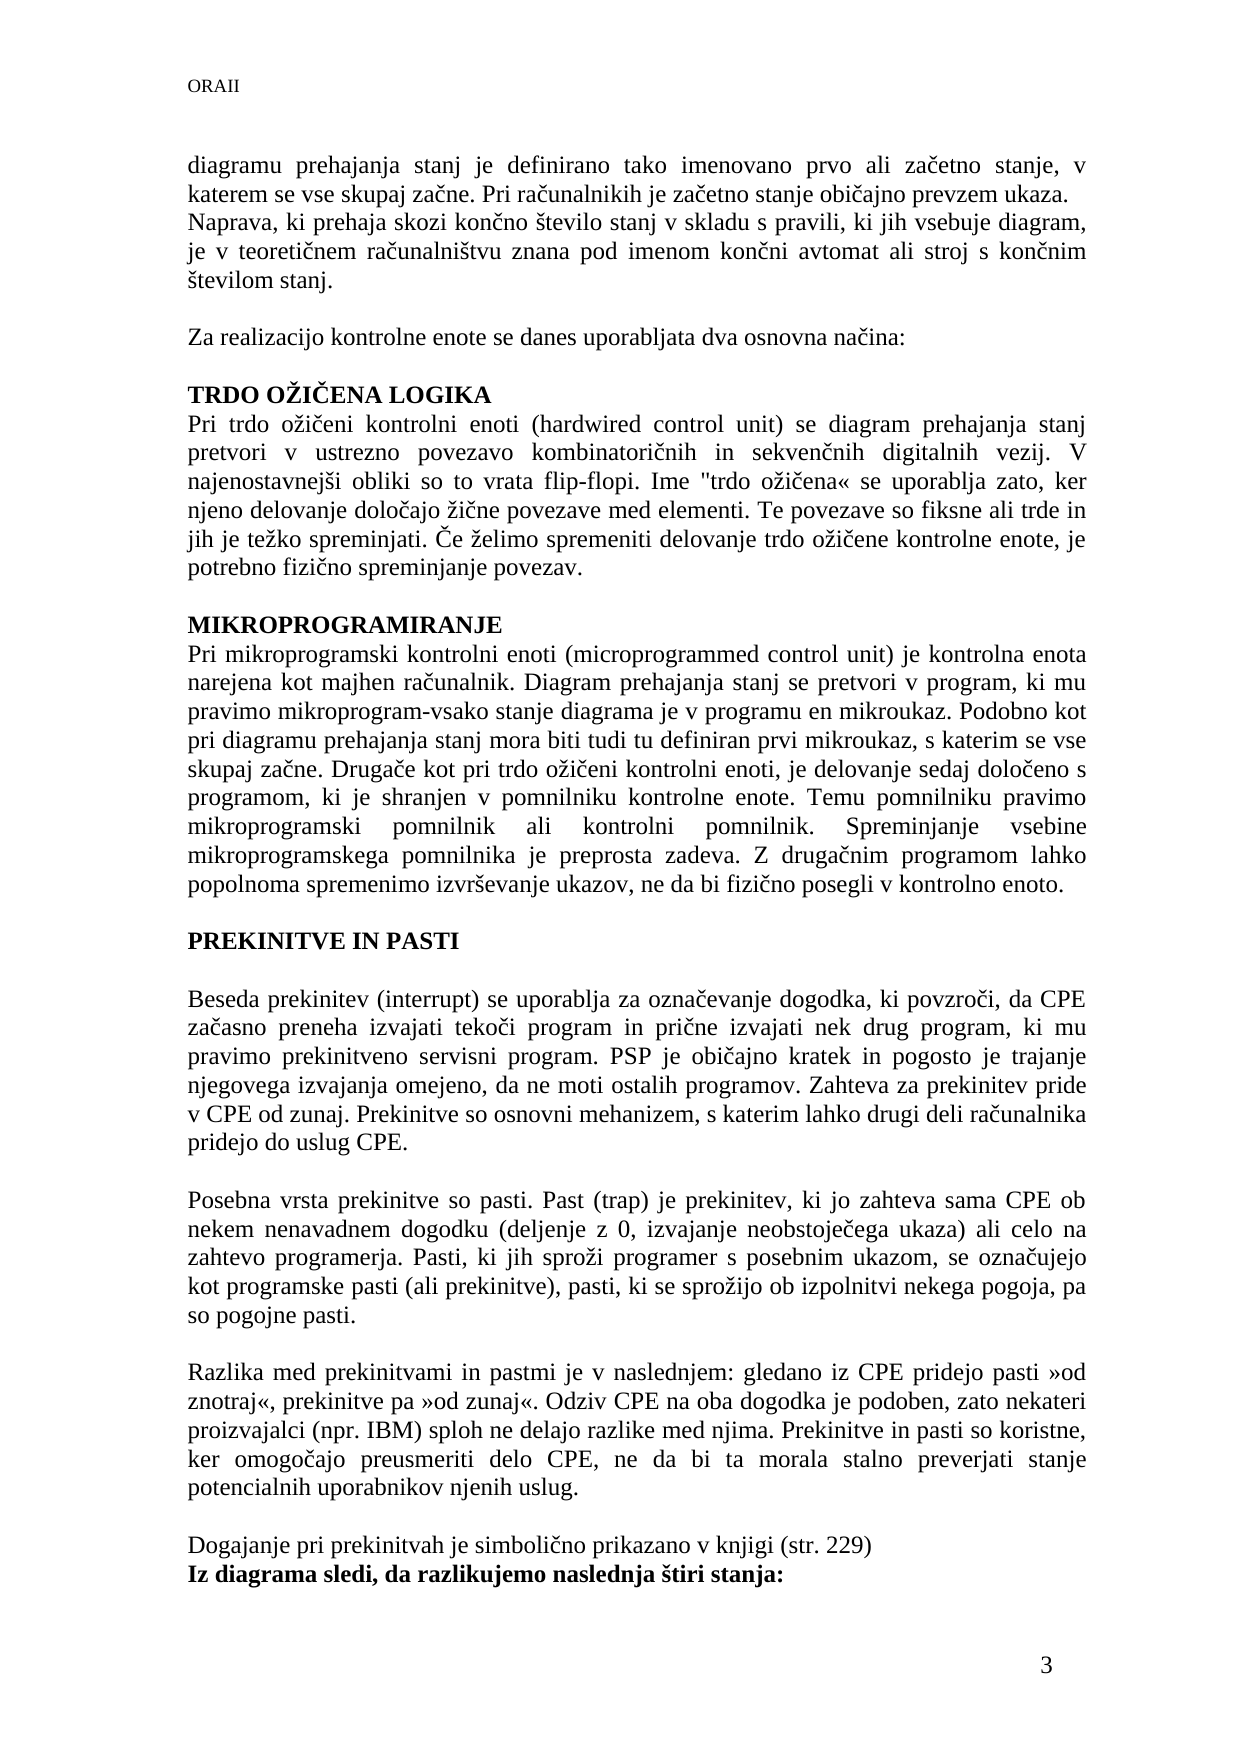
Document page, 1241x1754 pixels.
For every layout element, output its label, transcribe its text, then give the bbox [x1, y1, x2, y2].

text Pri mikroprogramski kontrolni enoti (microprogrammed control unit) je kontrolna enota narejena kot majhen računalnik. Diagram prehajanja stanj se pretvori v program, ki mu pravimo mikroprogram-vsako stanje diagrama je v programu en mikroukaz. Podobno kot pri diagramu prehajanja stanj mora biti tudi tu definiran prvi mikroukaz, s katerim se vse skupaj začne. Drugače kot pri trdo ožičeni kontrolni enoti, je delovanje sedaj določeno s programom, ki je shranjen v pomnilniku kontrolne enote. Temu pomnilniku pravimo mikroprogramski pomnilnik ali kontrolni pomnilnik. Spreminjanje vsebine mikroprogramskega pomnilnika je preprosta zadeva. Z drugačnim programom lahko popolnoma spremenimo izvrševanje ukazov, ne da bi fizično posegli v kontrolno enoto. [187, 639, 1087, 897]
subtitle TRDO OŽIČENA LOGIKA [187, 380, 1087, 409]
text PREKINITVE IN PASTI [187, 926, 1087, 955]
text MIKROPROGRAMIRANJE [187, 610, 1087, 639]
text Iz diagrama sledi, da razlikujemo naslednja štiri stanja: [187, 1559, 1087, 1587]
text Dogajanje pri prekinitvah je simbolično prikazano v knjigi (str. 229) [187, 1530, 1087, 1559]
text Razlika med prekinitvami in pastmi je v naslednjem: gledano iz CPE pridejo pasti »od znotraj«, prekinitve pa »od zunaj«. Odziv CPE na oba dogodka je podoben, zato nekateri proizvajalci (npr. IBM) sploh ne delajo razlike med njima. Prekinitve in pasti so koristne, ker omogočajo preusmeriti delo CPE, ne da bi ta morala stalno preverjati stanje potencialnih uporabnikov njenih uslug. [187, 1357, 1087, 1501]
text Za realizacijo kontrolne enote se danes uporabljata dva osnovna načina: [187, 322, 1087, 351]
text Posebna vrsta prekinitve so pasti. Past (trap) je prekinitev, ki jo zahteva sama CPE ob nekem nenavadnem dogodku (deljenje z 0, izvajanje neobstoječega ukaza) ali celo na zahtevo programerja. Pasti, ki jih sproži programer s posebnim ukazom, se označujejo kot programske pasti (ali prekinitve), pasti, ki se sprožijo ob izpolnitvi nekega pogoja, pa so pogojne pasti. [187, 1185, 1087, 1329]
text Naprava, ki prehaja skozi končno število stanj v skladu s pravili, ki jih vsebuje diagram, je v teoretičnem računalništvu znana pod imenom končni avtomat ali stroj s končnim številom stanj. [187, 207, 1087, 294]
text Beseda prekinitev (interrupt) se uporablja za označevanje dogodka, ki povzroči, da CPE začasno preneha izvajati tekoči program in prične izvajati nek drug program, ki mu pravimo prekinitveno servisni program. PSP je običajno kratek in pogosto je trajanje njegovega izvajanja omejeno, da ne moti ostalih programov. Zahteva za prekinitev pride v CPE od zunaj. Prekinitve so osnovni mehanizem, s katerim lahko drugi deli računalnika pridejo do uslug CPE. [187, 984, 1087, 1156]
text Pri trdo ožičeni kontrolni enoti (hardwired control unit) se diagram prehajanja stanj pretvori v ustrezno povezavo kombinatoričnih in sekvenčnih digitalnih vezij. V najenostavnejši obliki so to vrata flip-flopi. Ime "trdo ožičena« se uporablja zato, ker njeno delovanje določajo žične povezave med elementi. Te povezave so fiksne ali trde in jih je težko spreminjati. Če želimo spremeniti delovanje trdo ožičene kontrolne enote, je potrebno fizično spreminjanje povezav. [187, 409, 1087, 581]
text diagramu prehajanja stanj je definirano tako imenovano prvo ali začetno stanje, v katerem se vse skupaj začne. Pri računalnikih je začetno stanje običajno prevzem ukaza. [187, 150, 1087, 207]
